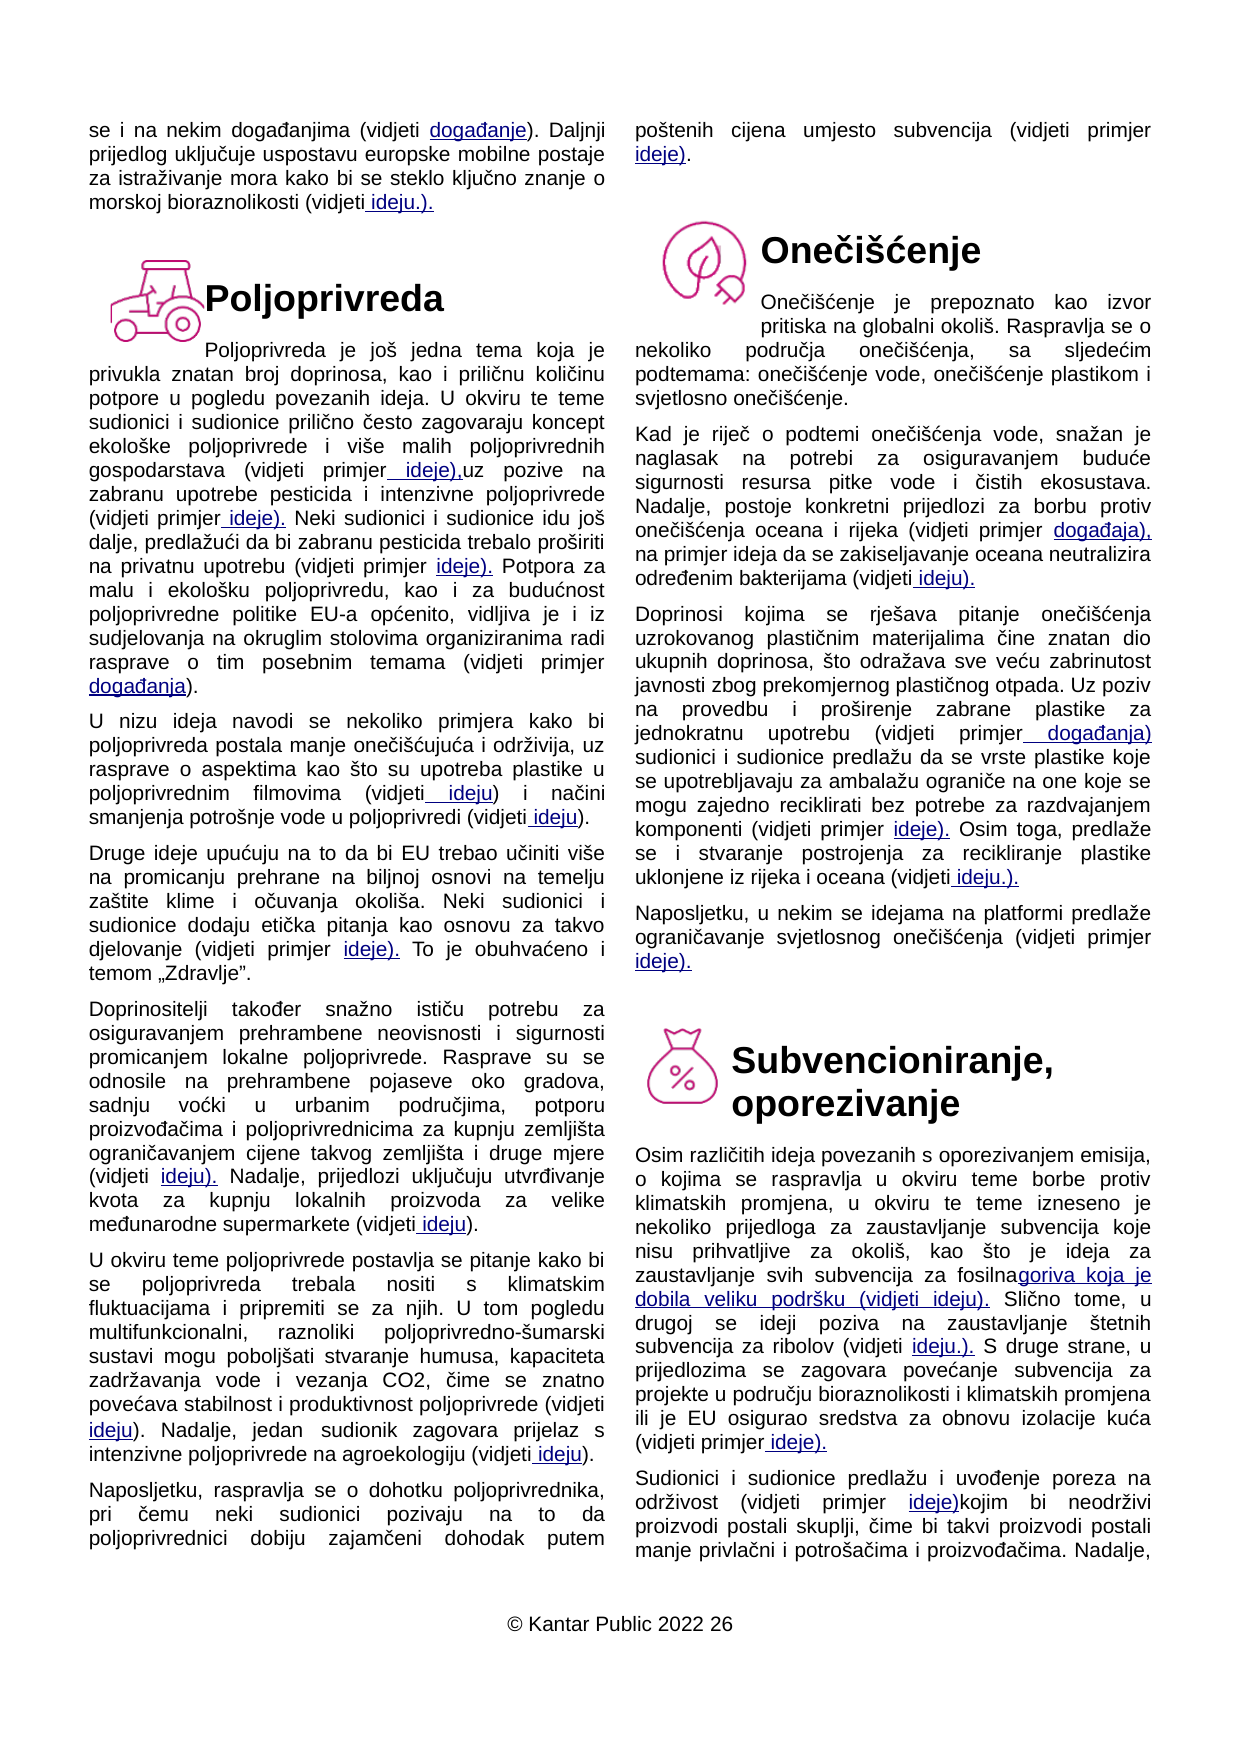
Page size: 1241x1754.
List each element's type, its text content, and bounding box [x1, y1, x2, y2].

text Poljoprivreda je još jedna tema koja je privukla znatan broj doprinosa, kao i priličnu količinu potpore u pogledu povezanih ideja. U okviru te teme sudionici i sudionice prilično često zagovaraju koncept ekološke poljoprivrede i više malih poljoprivrednih gospodarstava (vidjeti primjer ideje),uz pozive na zabranu upotrebe pesticida i intenzivne poljoprivrede (vidjeti primjer ideje). Neki sudionici i sudionice idu još dalje, predlažući da bi zabranu pesticida trebalo proširiti na privatnu upotrebu (vidjeti primjer ideje). Potpora za malu i ekološku poljoprivredu, kao i za budućnost poljoprivredne politike EU-a općenito, vidljiva je i iz sudjelovanja na okruglim stolovima organiziranima radi rasprave o tim posebnim temama (vidjeti primjer događanja). [88, 338, 605, 697]
picture [641, 207, 761, 325]
text U okviru teme poljoprivrede postavlja se pitanje kako bi se poljoprivreda trebala nositi s klimatskim fluktuacijama i pripremiti se za njih. U tom pogledu multifunkcionalni, raznoliki poljoprivredno-šumarski sustavi mogu poboljšati stvaranje humusa, kapaciteta zadržavanja vode i vezanja CO2, čime se znatno povećava stabilnost i produktivnost poljoprivrede (vidjeti ideju). Nadalje, jedan sudionik zagovara prijelaz s intenzivne poljoprivrede na agroekologiju (vidjeti ideju). [88, 1248, 605, 1466]
text Naposljetku, u nekim se idejama na platformi predlaže ograničavanje svjetlosnog onečišćenja (vidjeti primjer ideje). [635, 901, 1152, 973]
text Naposljetku, raspravlja se o dohotku poljoprivrednika, pri čemu neki sudionici pozivaju na to da poljoprivrednici dobiju zajamčeni dohodak putem [88, 1478, 605, 1550]
subtitle Subvencioniranje, oporezivanje [635, 1038, 1152, 1124]
text Onečišćenje je prepoznato kao izvor pritiska na globalni okoliš. Raspravlja se o nekoliko područja onečišćenja, sa sljedećim podtemama: onečišćenje vode, onečišćenje plastikom i svjetlosno onečišćenje. [635, 290, 1152, 410]
text Doprinosi kojima se rješava pitanje onečišćenja uzrokovanog plastičnim materijalima čine znatan dio ukupnih doprinosa, što odražava sve veću zabrinutost javnosti zbog prekomjernog plastičnog otpada. Uz poziv na provedbu i proširenje zabrane plastike za jednokratnu upotrebu (vidjeti primjer događanja) sudionici i sudionice predlažu da se vrste plastike koje se upotrebljavaju za ambalažu ograniče na one koje se mogu zajedno reciklirati bez potrebe za razdvajanjem komponenti (vidjeti primjer ideje). Osim toga, predlaže se i stvaranje postrojenja za recikliranje plastike uklonjene iz rijeka i oceana (vidjeti ideju.). [635, 601, 1152, 889]
text Osim različitih ideja povezanih s oporezivanjem emisija, o kojima se raspravlja u okviru teme borbe protiv klimatskih promjena, u okviru te teme izneseno je nekoliko prijedloga za zaustavljanje subvencija koje nisu prihvatljive za okoliš, kao što je ideja za zaustavljanje svih subvencija za fosilnagoriva koja je dobila veliku podršku (vidjeti ideju). Slično tome, u drugoj se ideji poziva na zaustavljanje štetnih subvencija za ribolov (vidjeti ideju.). S druge strane, u prijedlozima se zagovara povećanje subvencija za projekte u području bioraznolikosti i klimatskih promjena ili je EU osigurao sredstva za obnovu izolacije kuća (vidjeti primjer ideje). [635, 1143, 1152, 1454]
subtitle Onečišćenje [761, 229, 1152, 272]
subtitle [635, 229, 641, 272]
subtitle Poljoprivreda [205, 277, 605, 320]
text poštenih cijena umjesto subvencija (vidjeti primjer ideje). [635, 118, 1152, 166]
picture [110, 260, 205, 342]
subtitle [88, 277, 110, 320]
text Sudionici i sudionice predlažu i uvođenje poreza na održivost (vidjeti primjer ideje)kojim bi neodrživi proizvodi postali skuplji, čime bi takvi proizvodi postali manje privlačni i potrošačima i proizvođačima. Nadalje, [635, 1466, 1152, 1562]
text Druge ideje upućuju na to da bi EU trebao učiniti više na promicanju prehrane na biljnoj osnovi na temelju zaštite klime i očuvanja okoliša. Neki sudionici i sudionice dodaju etička pitanja kao osnovu za takvo djelovanje (vidjeti primjer ideje). To je obuhvaćeno i temom „Zdravlje”. [88, 841, 605, 985]
text U nizu ideja navodi se nekoliko primjera kako bi poljoprivreda postala manje onečišćujuća i održivija, uz rasprave o aspektima kao što su upotreba plastike u poljoprivrednim filmovima (vidjeti ideju) i načini smanjenja potrošnje vode u poljoprivredi (vidjeti ideju). [88, 709, 605, 829]
picture [633, 1017, 732, 1116]
text Doprinositelji također snažno ističu potrebu za osiguravanjem prehrambene neovisnosti i sigurnosti promicanjem lokalne poljoprivrede. Rasprave su se odnosile na prehrambene pojaseve oko gradova, sadnju voćki u urbanim područjima, potporu proizvođačima i poljoprivrednicima za kupnju zemljišta ograničavanjem cijene takvog zemljišta i druge mjere (vidjeti ideju). Nadalje, prijedlozi uključuju utvrđivanje kvota za kupnju lokalnih proizvoda za velike međunarodne supermarkete (vidjeti ideju). [88, 997, 605, 1236]
text se i na nekim događanjima (vidjeti događanje). Daljnji prijedlog uključuje uspostavu europske mobilne postaje za istraživanje mora kako bi se steklo ključno znanje o morskoj bioraznolikosti (vidjeti ideju.). [88, 118, 605, 214]
text Kad je riječ o podtemi onečišćenja vode, snažan je naglasak na potrebi za osiguravanjem buduće sigurnosti resursa pitke vode i čistih ekosustava. Nadalje, postoje konkretni prijedlozi za borbu protiv onečišćenja oceana i rijeka (vidjeti primjer događaja), na primjer ideja da se zakiseljavanje oceana neutralizira određenim bakterijama (vidjeti ideju). [635, 422, 1152, 589]
